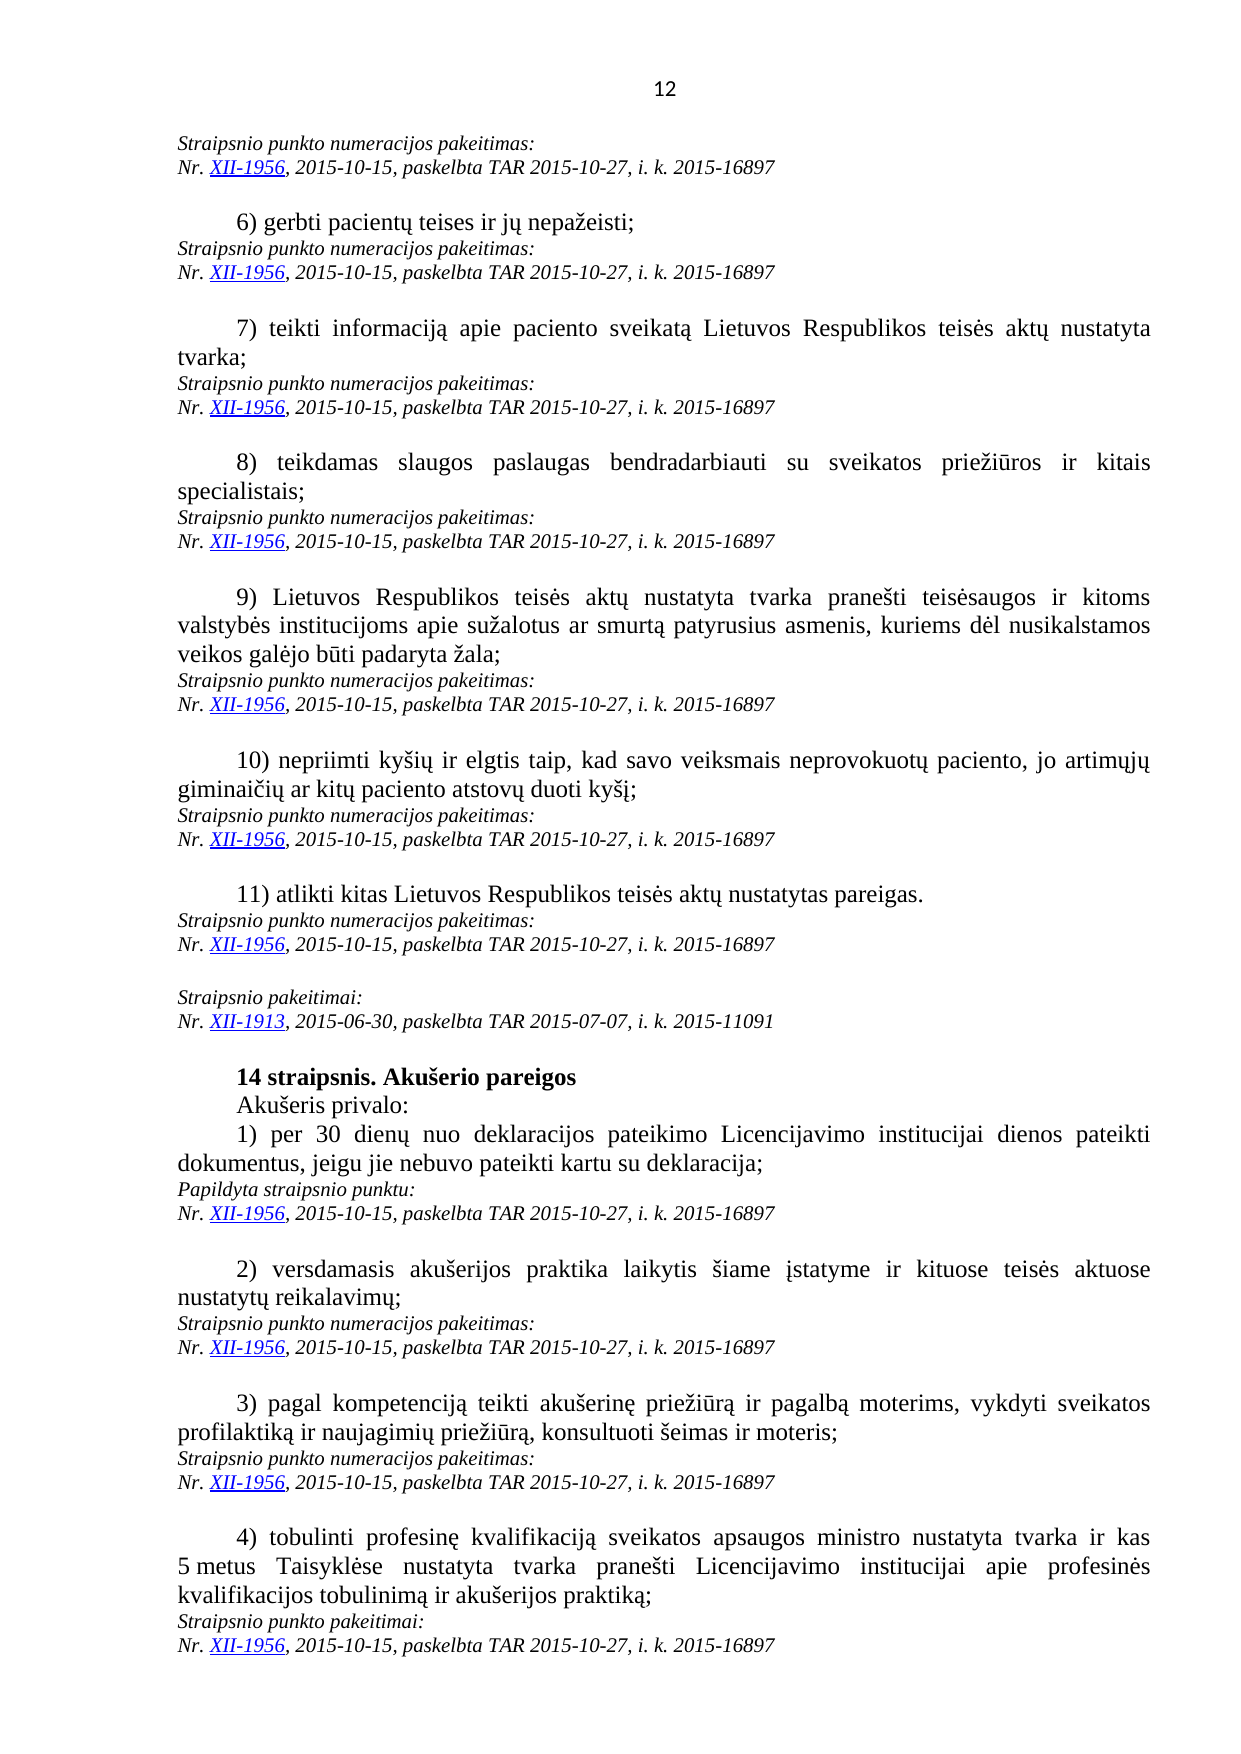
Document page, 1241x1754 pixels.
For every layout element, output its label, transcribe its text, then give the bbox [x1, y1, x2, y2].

text Nr. XII-1956, 2015-10-15, paskelbta TAR 2015-10-27, i. k. 2015-16897 [177, 260, 1152, 284]
text 1) per 30 dienų nuo deklaracijos pateikimo Licencijavimo institucijai dienos pateikti dokumentus, jeigu jie nebuvo pateikti kartu su deklaracija; [177, 1119, 1152, 1177]
text Papildyta straipsnio punktu: [177, 1177, 1152, 1201]
text Straipsnio punkto numeracijos pakeitimas: [177, 908, 1152, 932]
text Straipsnio punkto numeracijos pakeitimas: [177, 802, 1152, 827]
text 2) versdamasis akušerijos praktika laikytis šiame įstatyme ir kituose teisės aktuose nustatytų reikalavimų; [177, 1254, 1152, 1311]
text Nr. XII-1956, 2015-10-15, paskelbta TAR 2015-10-27, i. k. 2015-16897 [177, 1633, 1152, 1657]
text Straipsnio punkto numeracijos pakeitimas: [177, 1446, 1152, 1470]
text 6) gerbti pacientų teises ir jų nepažeisti; [177, 207, 1152, 236]
text 10) nepriimti kyšių ir elgtis taip, kad savo veiksmais neprovokuotų paciento, jo artimųjų giminaičių ar kitų paciento atstovų duoti kyšį; [177, 745, 1152, 802]
text 11) atlikti kitas Lietuvos Respublikos teisės aktų nustatytas pareigas. [177, 879, 1152, 908]
text 8) teikdamas slaugos paslaugas bendradarbiauti su sveikatos priežiūros ir kitais specialistais; [177, 447, 1152, 505]
text 3) pagal kompetenciją teikti akušerinę priežiūrą ir pagalbą moterims, vykdyti sveikatos profilaktiką ir naujagimių priežiūrą, konsultuoti šeimas ir moteris; [177, 1388, 1152, 1446]
text Straipsnio punkto numeracijos pakeitimas: [177, 668, 1152, 692]
text Straipsnio punkto pakeitimai: [177, 1609, 1152, 1633]
text 9) Lietuvos Respublikos teisės aktų nustatyta tvarka pranešti teisėsaugos ir kitoms valstybės institucijoms apie sužalotus ar smurtą patyrusius asmenis, kuriems dėl nusikalstamos veikos galėjo būti padaryta žala; [177, 582, 1152, 668]
text Nr. XII-1956, 2015-10-15, paskelbta TAR 2015-10-27, i. k. 2015-16897 [177, 932, 1152, 956]
text Nr. XII-1956, 2015-10-15, paskelbta TAR 2015-10-27, i. k. 2015-16897 [177, 1201, 1152, 1225]
text Nr. XII-1956, 2015-10-15, paskelbta TAR 2015-10-27, i. k. 2015-16897 [177, 395, 1152, 419]
text Nr. XII-1956, 2015-10-15, paskelbta TAR 2015-10-27, i. k. 2015-16897 [177, 692, 1152, 716]
text Akušeris privalo: [177, 1091, 1152, 1119]
text Nr. XII-1956, 2015-10-15, paskelbta TAR 2015-10-27, i. k. 2015-16897 [177, 155, 1152, 179]
text 4) tobulinti profesinę kvalifikaciją sveikatos apsaugos ministro nustatyta tvarka ir kas 5 metus Taisyklėse nustatyta tvarka pranešti Licencijavimo institucijai apie profesinės kvalifikacijos tobulinimą ir akušerijos praktiką; [177, 1522, 1152, 1609]
text Straipsnio punkto numeracijos pakeitimas: [177, 371, 1152, 395]
text Nr. XII-1913, 2015-06-30, paskelbta TAR 2015-07-07, i. k. 2015-11091 [177, 1009, 1152, 1033]
text 14 straipsnis. Akušerio pareigos [177, 1062, 1152, 1091]
text Straipsnio punkto numeracijos pakeitimas: [177, 131, 1152, 155]
text Nr. XII-1956, 2015-10-15, paskelbta TAR 2015-10-27, i. k. 2015-16897 [177, 1335, 1152, 1359]
text Straipsnio punkto numeracijos pakeitimas: [177, 236, 1152, 260]
text Straipsnio punkto numeracijos pakeitimas: [177, 505, 1152, 529]
text Nr. XII-1956, 2015-10-15, paskelbta TAR 2015-10-27, i. k. 2015-16897 [177, 529, 1152, 553]
text Nr. XII-1956, 2015-10-15, paskelbta TAR 2015-10-27, i. k. 2015-16897 [177, 827, 1152, 851]
text Straipsnio pakeitimai: [177, 985, 1152, 1009]
text Nr. XII-1956, 2015-10-15, paskelbta TAR 2015-10-27, i. k. 2015-16897 [177, 1470, 1152, 1494]
text 7) teikti informaciją apie paciento sveikatą Lietuvos Respublikos teisės aktų nustatyta tvarka; [177, 313, 1152, 371]
text Straipsnio punkto numeracijos pakeitimas: [177, 1311, 1152, 1335]
